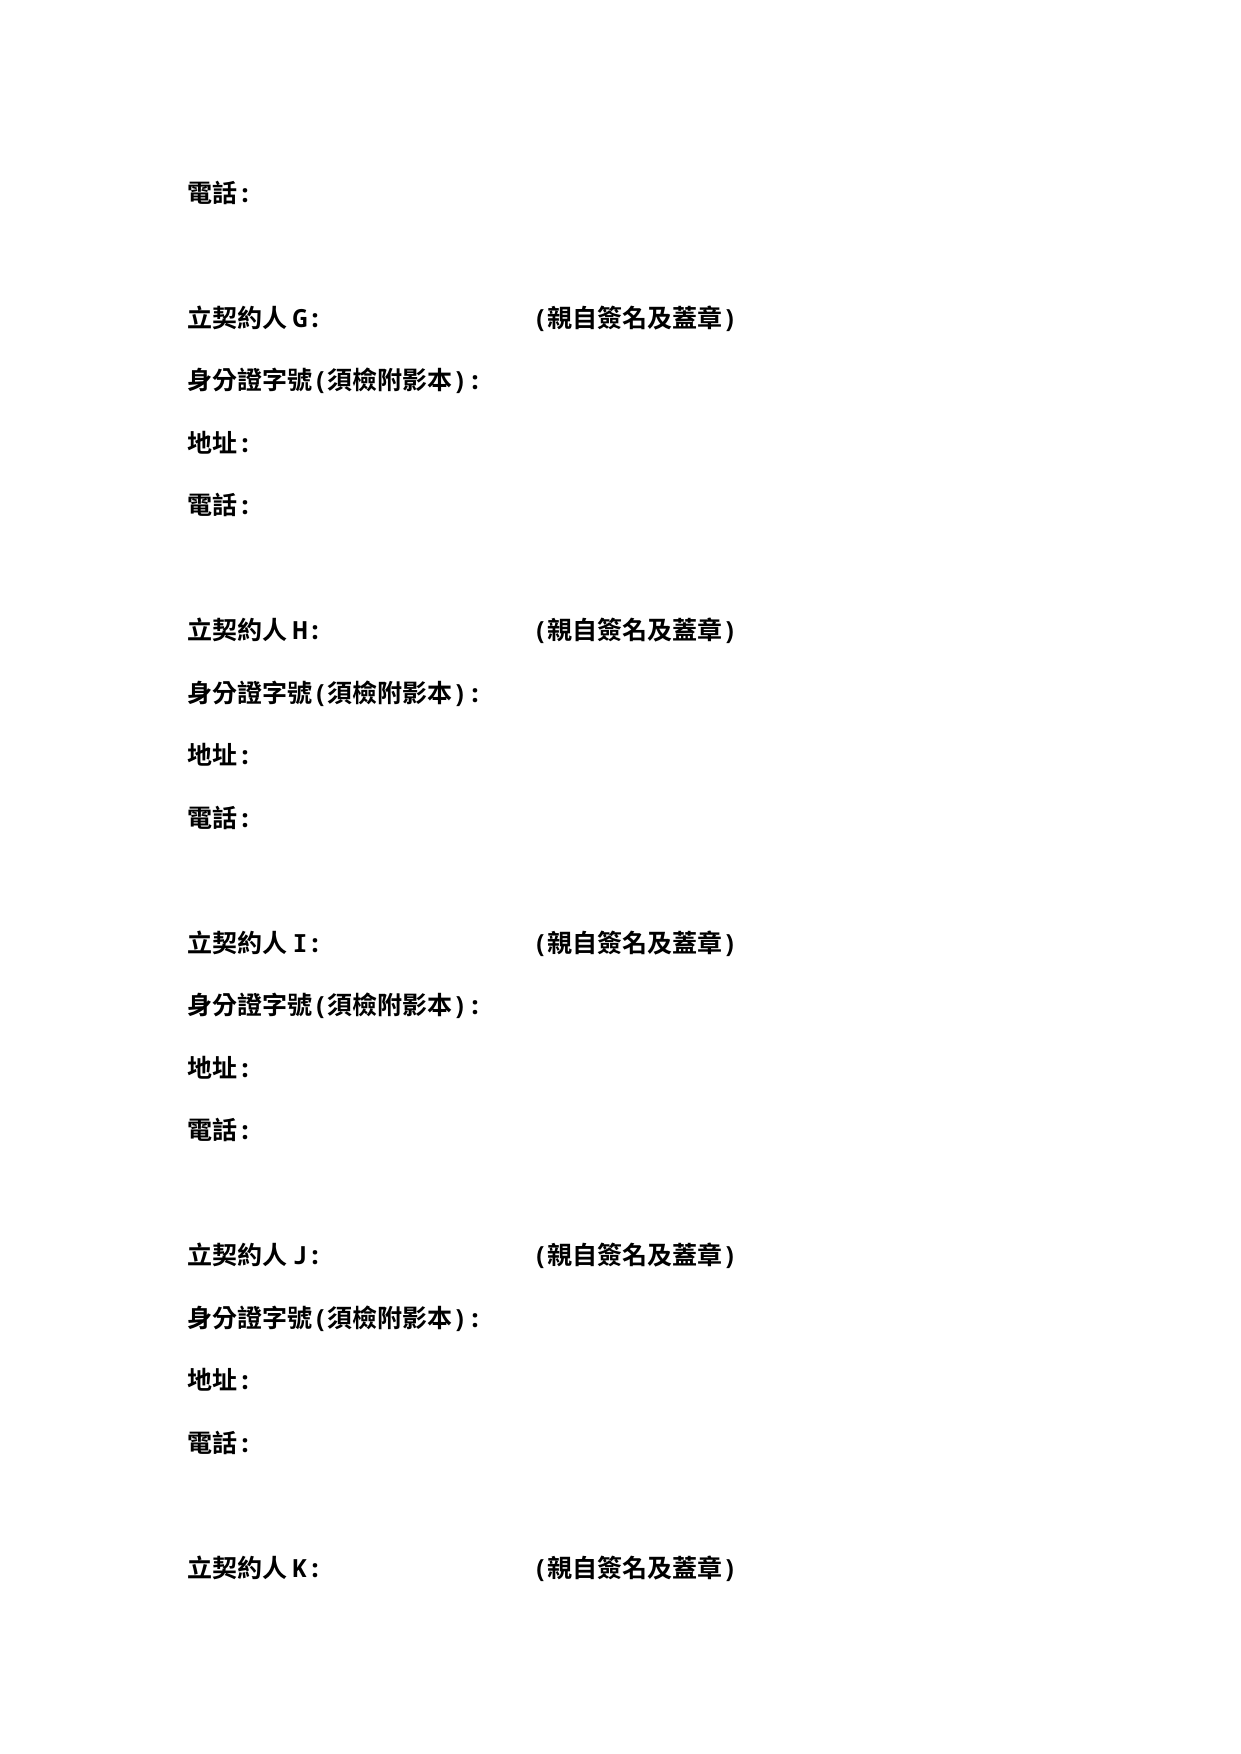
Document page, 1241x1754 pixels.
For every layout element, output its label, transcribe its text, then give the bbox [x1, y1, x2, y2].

text 立契約人G: (親自簽名及蓋章) [187, 275, 1053, 337]
text 電話: [187, 150, 1053, 212]
text 身分證字號(須檢附影本): [187, 1275, 1053, 1337]
text 立契約人K: (親自簽名及蓋章) [187, 1525, 1053, 1587]
text 地址: [187, 400, 1053, 462]
text 立契約人I: (親自簽名及蓋章) [187, 900, 1053, 962]
text 身分證字號(須檢附影本): [187, 337, 1053, 400]
text 地址: [187, 712, 1053, 775]
text 身分證字號(須檢附影本): [187, 650, 1053, 712]
text 電話: [187, 462, 1053, 525]
text 身分證字號(須檢附影本): [187, 962, 1053, 1025]
text 電話: [187, 1087, 1053, 1150]
text 地址: [187, 1025, 1053, 1087]
text 立契約人J: (親自簽名及蓋章) [187, 1212, 1053, 1275]
text 電話: [187, 775, 1053, 837]
text 電話: [187, 1400, 1053, 1462]
text 地址: [187, 1337, 1053, 1400]
text 立契約人H: (親自簽名及蓋章) [187, 587, 1053, 650]
